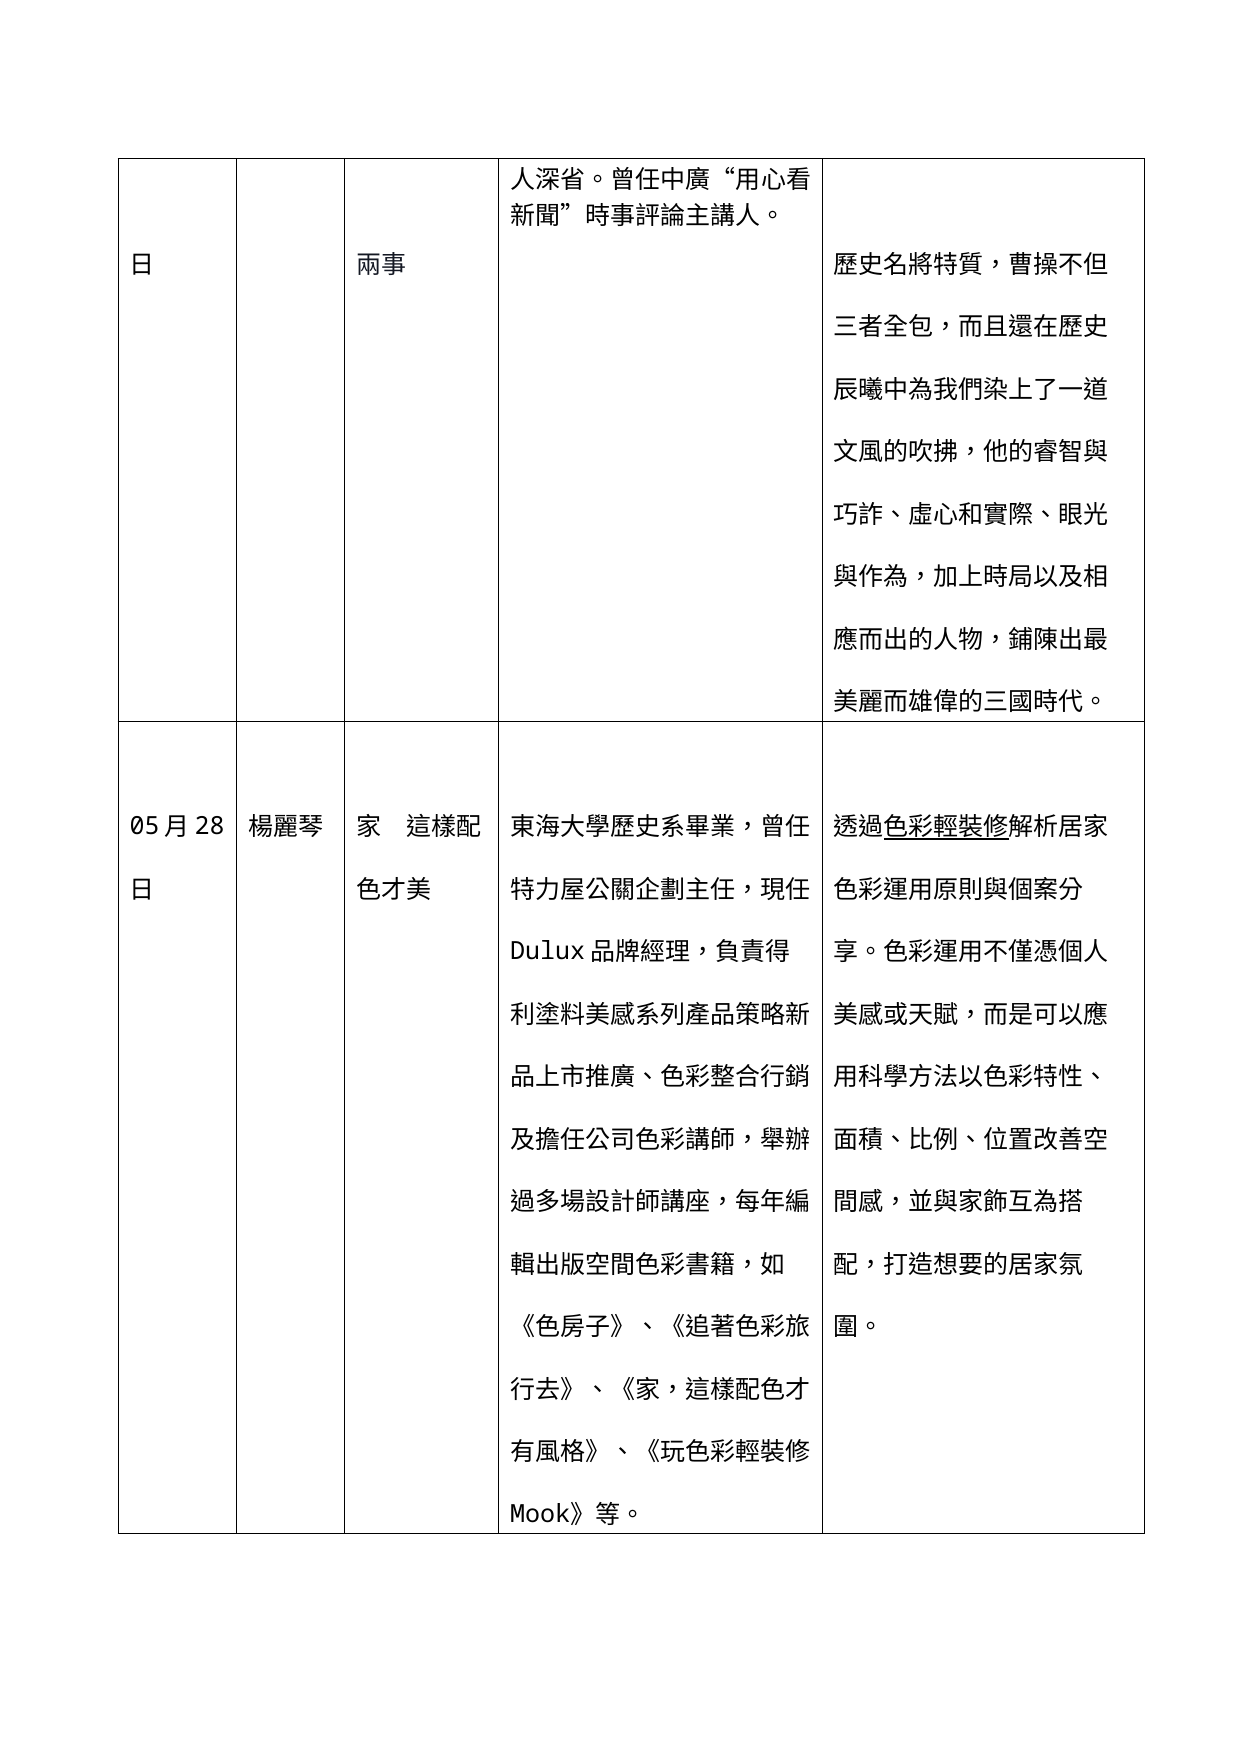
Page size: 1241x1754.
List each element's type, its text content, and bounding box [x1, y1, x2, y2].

table_cell 05月28日 [119, 722, 236, 1533]
table_cell 家 這樣配色才美 [345, 722, 498, 1533]
table_cell 楊麗琴 [237, 722, 344, 1533]
table_cell 歷史名將特質，曹操不但三者全包，而且還在歷史辰曦中為我們染上了一道文風的吹拂，他的睿智與巧詐、虛心和實際、眼光與作為，加上時局以及相應而出的人物，鋪陳出最美麗而雄偉的三國時代。 [823, 159, 1144, 721]
table_cell 東海大學歷史系畢業，曾任特力屋公關企劃主任，現任 Dulux品牌經理，負責得利塗料美感系列產品策略新品上市推廣、色彩整合行銷及擔任公司色彩講師，舉辦過多場設計師講座，每年編輯出版空間色彩書籍，如《色房子》、《追著色彩旅行去》、《家，這樣配色才有風格》、《玩色彩輕裝修 Mook》等。 [499, 722, 822, 1533]
table_cell 日 [119, 159, 236, 721]
table_cell 高志斌教授精研歷史，常有獨到見解的，對於歷史事件、人物典故，在演講中，講來不僅頭頭是道，生動有趣；而且信手拈來，都能發人深省。曾任中廣“用心看新聞”時事評論主講人。 [499, 159, 822, 721]
table_cell 透過色彩輕裝修解析居家色彩運用原則與個案分享。色彩運用不僅憑個人美感或天賦，而是可以應用科學方法以色彩特性、面積、比例、位置改善空間感，並與家飾互為搭配，打造想要的居家氛圍。 [823, 722, 1144, 1533]
table_cell [237, 159, 344, 721]
table_cell 兩事 [345, 159, 498, 721]
